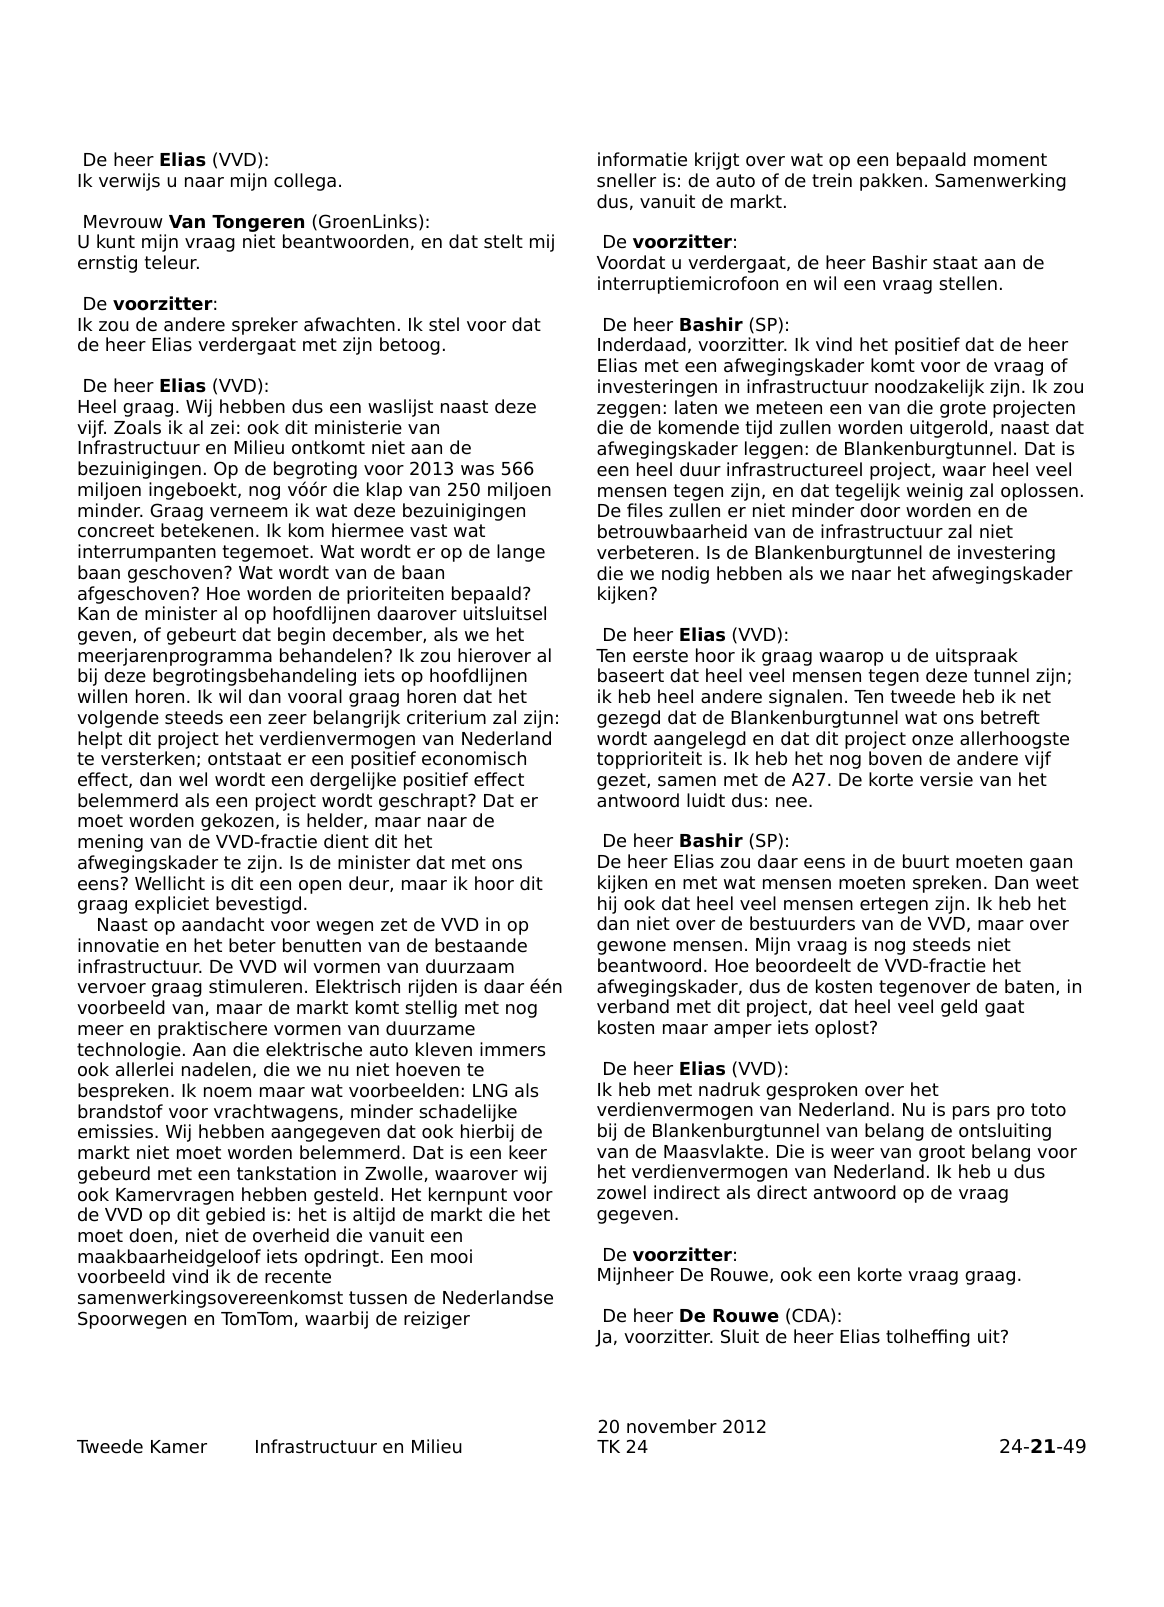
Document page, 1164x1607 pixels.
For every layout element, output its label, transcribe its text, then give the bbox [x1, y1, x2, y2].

text De voorzitter: [596, 232, 1087, 253]
text U kunt mijn vraag niet beantwoorden, en dat stelt mij ernstig teleur. [77, 232, 567, 274]
text De heer Bashir (SP): [596, 831, 1087, 852]
text De heer Elias (VVD): [77, 376, 567, 397]
text De heer Elias (VVD): [596, 625, 1087, 646]
text Mevrouw Van Tongeren (GroenLinks): [77, 212, 567, 232]
text De voorzitter: [77, 294, 567, 314]
text Ik verwijs u naar mijn collega. [77, 171, 567, 192]
text Naast op aandacht voor wegen zet de VVD in op innovatie en het beter benutten van de bestaande infrastructuur. De VVD wil vormen van duurzaam vervoer graag stimuleren. Elektrisch rijden is daar één voorbeeld van, maar de markt komt stellig met nog meer en praktischere vormen van duurzame technologie. Aan die elektrische auto kleven immers ook allerlei nadelen, die we nu niet hoeven te bespreken. Ik noem maar wat voorbeelden: LNG als brandstof voor vrachtwagens, minder schadelijke emissies. Wij hebben aangegeven dat ook hierbij de markt niet moet worden belemmerd. Dat is een keer gebeurd met een tankstation in Zwolle, waarover wij ook Kamervragen hebben gesteld. Het kernpunt voor de VVD op dit gebied is: het is altijd de markt die het moet doen, niet de overheid die vanuit een maakbaarheidgeloof iets opdringt. Een mooi voorbeeld vind ik de recente samenwerkingsovereenkomst tussen de Nederlandse Spoorwegen en TomTom, waarbij de reiziger [77, 915, 567, 1329]
text informatie krijgt over wat op een bepaald moment sneller is: de auto of de trein pakken. Samenwerking dus, vanuit de markt. [596, 150, 1087, 212]
text Inderdaad, voorzitter. Ik vind het positief dat de heer Elias met een afwegingskader komt voor de vraag of investeringen in infrastructuur noodzakelijk zijn. Ik zou zeggen: laten we meteen een van die grote projecten die de komende tijd zullen worden uitgerold, naast dat afwegingskader leggen: de Blankenburgtunnel. Dat is een heel duur infrastructureel project, waar heel veel mensen tegen zijn, en dat tegelijk weinig zal oplossen. De files zullen er niet minder door worden en de betrouwbaarheid van de infrastructuur zal niet verbeteren. Is de Blankenburgtunnel de investering die we nodig hebben als we naar het afwegingskader kijken? [596, 335, 1087, 605]
text De voorzitter: [596, 1244, 1087, 1265]
text Ja, voorzitter. Sluit de heer Elias tolheffing uit? [596, 1327, 1087, 1347]
text Mijnheer De Rouwe, ook een korte vraag graag. [596, 1265, 1087, 1286]
text De heer Elias zou daar eens in de buurt moeten gaan kijken en met wat mensen moeten spreken. Dan weet hij ook dat heel veel mensen ertegen zijn. Ik heb het dan niet over de bestuurders van de VVD, maar over gewone mensen. Mijn vraag is nog steeds niet beantwoord. Hoe beoordeelt de VVD-fractie het afwegingskader, dus de kosten tegenover de baten, in verband met dit project, dat heel veel geld gaat kosten maar amper iets oplost? [596, 852, 1087, 1039]
text Ten eerste hoor ik graag waarop u de uitspraak baseert dat heel veel mensen tegen deze tunnel zijn; ik heb heel andere signalen. Ten tweede heb ik net gezegd dat de Blankenburgtunnel wat ons betreft wordt aangelegd en dat dit project onze allerhoogste topprioriteit is. Ik heb het nog boven de andere vijf gezet, samen met de A27. De korte versie van het antwoord luidt dus: nee. [596, 646, 1087, 811]
text Heel graag. Wij hebben dus een waslijst naast deze vijf. Zoals ik al zei: ook dit ministerie van Infrastructuur en Milieu ontkomt niet aan de bezuinigingen. Op de begroting voor 2013 was 566 miljoen ingeboekt, nog vóór die klap van 250 miljoen minder. Graag verneem ik wat deze bezuinigingen concreet betekenen. Ik kom hiermee vast wat interrumpanten tegemoet. Wat wordt er op de lange baan geschoven? Wat wordt van de baan afgeschoven? Hoe worden de prioriteiten bepaald? Kan de minister al op hoofdlijnen daarover uitsluitsel geven, of gebeurt dat begin december, als we het meerjarenprogramma behandelen? Ik zou hierover al bij deze begrotingsbehandeling iets op hoofdlijnen willen horen. Ik wil dan vooral graag horen dat het volgende steeds een zeer belangrijk criterium zal zijn: helpt dit project het verdienvermogen van Nederland te versterken; ontstaat er een positief economisch effect, dan wel wordt een dergelijke positief effect belemmerd als een project wordt geschrapt? Dat er moet worden gekozen, is helder, maar naar de mening van de VVD-fractie dient dit het afwegingskader te zijn. Is de minister dat met ons eens? Wellicht is dit een open deur, maar ik hoor dit graag expliciet bevestigd. [77, 397, 567, 915]
text Ik heb met nadruk gesproken over het verdienvermogen van Nederland. Nu is pars pro toto bij de Blankenburgtunnel van belang de ontsluiting van de Maasvlakte. Die is weer van groot belang voor het verdienvermogen van Nederland. Ik heb u dus zowel indirect als direct antwoord op de vraag gegeven. [596, 1079, 1087, 1224]
text Voordat u verdergaat, de heer Bashir staat aan de interruptiemicrofoon en wil een vraag stellen. [596, 253, 1087, 294]
text Ik zou de andere spreker afwachten. Ik stel voor dat de heer Elias verdergaat met zijn betoog. [77, 314, 567, 356]
text De heer De Rouwe (CDA): [596, 1306, 1087, 1327]
text De heer Elias (VVD): [77, 150, 567, 171]
text De heer Elias (VVD): [596, 1059, 1087, 1079]
text De heer Bashir (SP): [596, 314, 1087, 335]
